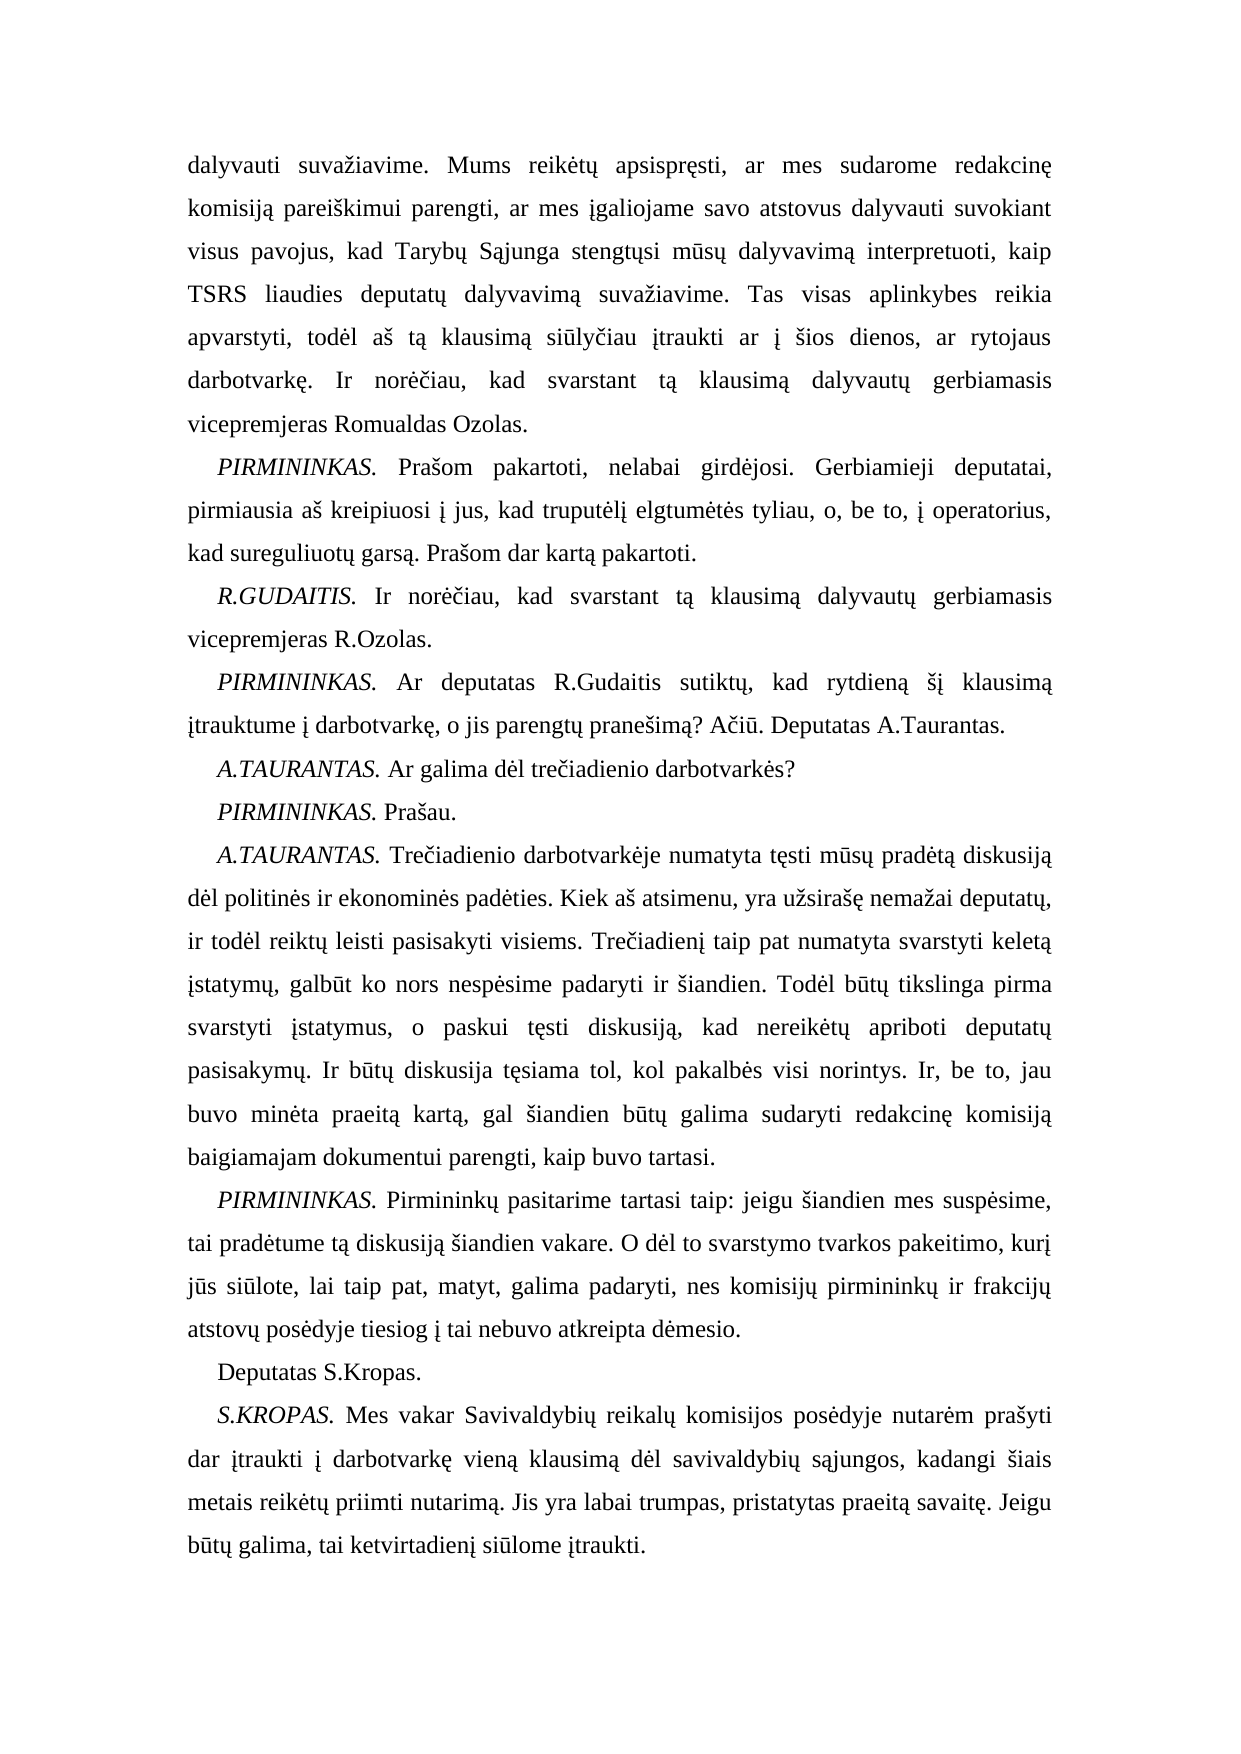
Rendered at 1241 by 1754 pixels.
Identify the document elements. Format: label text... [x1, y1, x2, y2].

text S.KROPAS. Mes vakar Savivaldybių reikalų komisijos posėdyje nutarėm prašyti dar įtraukti į darbotvarkę vieną klausimą dėl savivaldybių sąjungos, kadangi šiais metais reikėtų priimti nutarimą. Jis yra labai trumpas, pristatytas praeitą savaitę. Jeigu būtų galima, tai ketvirtadienį siūlome įtraukti. [187, 1401, 1053, 1559]
text A.TAURANTAS. Ar galima dėl trečiadienio darbotvarkės? [187, 754, 1053, 782]
text Deputatas S.Kropas. [187, 1357, 1053, 1386]
text PIRMININKAS. Prašom pakartoti, nelabai girdėjosi. Gerbiamieji deputatai, pirmiausia aš kreipiuosi į jus, kad truputėlį elgtumėtės tyliau, o, be to, į operatorius, kad sureguliuotų garsą. Prašom dar kartą pakartoti. [187, 452, 1053, 567]
text PIRMININKAS. Prašau. [187, 797, 1053, 826]
text PIRMININKAS. Pirmininkų pasitarime tartasi taip: jeigu šiandien mes suspėsime, tai pradėtume tą diskusiją šiandien vakare. O dėl to svarstymo tvarkos pakeitimo, kurį jūs siūlote, lai taip pat, matyt, galima padaryti, nes komisijų pirmininkų ir frakcijų atstovų posėdyje tiesiog į tai nebuvo atkreipta dėmesio. [187, 1185, 1053, 1343]
text PIRMININKAS. Ar deputatas R.Gudaitis sutiktų, kad rytdieną šį klausimą įtrauktume į darbotvarkę, o jis parengtų pranešimą? Ačiū. Deputatas A.Taurantas. [187, 667, 1053, 739]
text R.GUDAITIS. Ir norėčiau, kad svarstant tą klausimą dalyvautų gerbiamasis vicepremjeras R.Ozolas. [187, 581, 1053, 653]
text A.TAURANTAS. Trečiadienio darbotvarkėje numatyta tęsti mūsų pradėtą diskusiją dėl politinės ir ekonominės padėties. Kiek aš atsimenu, yra užsirašę nemažai deputatų, ir todėl reiktų leisti pasisakyti visiems. Trečiadienį taip pat numatyta svarstyti keletą įstatymų, galbūt ko nors nespėsime padaryti ir šiandien. Todėl būtų tikslinga pirma svarstyti įstatymus, o paskui tęsti diskusiją, kad nereikėtų apriboti deputatų pasisakymų. Ir būtų diskusija tęsiama tol, kol pakalbės visi norintys. Ir, be to, jau buvo minėta praeitą kartą, gal šiandien būtų galima sudaryti redakcinę komisiją baigiamajam dokumentui parengti, kaip buvo tartasi. [187, 840, 1053, 1171]
text dalyvauti suvažiavime. Mums reikėtų apsispręsti, ar mes sudarome redakcinę komisiją pareiškimui parengti, ar mes įgaliojame savo atstovus dalyvauti suvokiant visus pavojus, kad Tarybų Sąjunga stengtųsi mūsų dalyvavimą interpretuoti, kaip TSRS liaudies deputatų dalyvavimą suvažiavime. Tas visas aplinkybes reikia apvarstyti, todėl aš tą klausimą siūlyčiau įtraukti ar į šios dienos, ar rytojaus darbotvarkę. Ir norėčiau, kad svarstant tą klausimą dalyvautų gerbiamasis vicepremjeras Romualdas Ozolas. [187, 150, 1053, 437]
